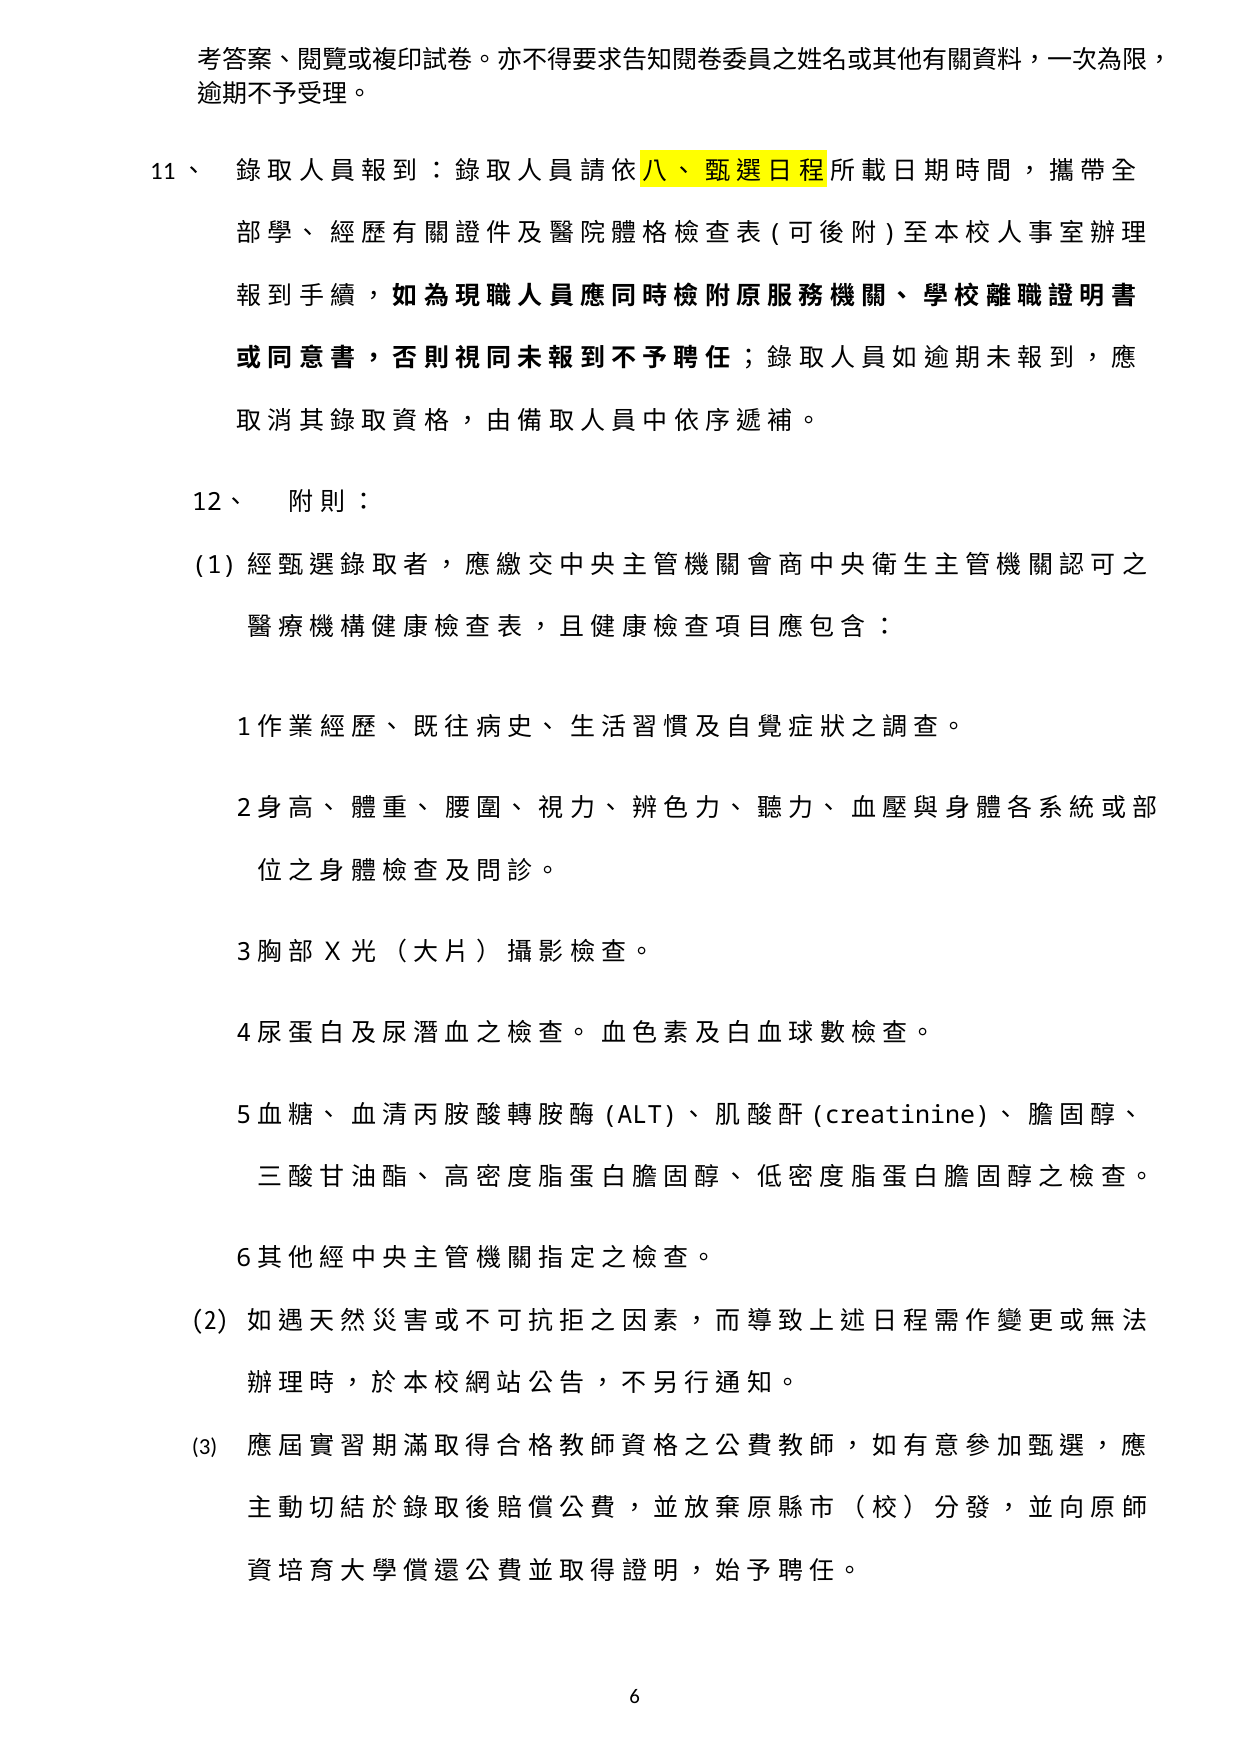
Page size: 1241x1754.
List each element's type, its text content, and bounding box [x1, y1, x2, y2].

list 成績複查：應考人如對應試成績有疑義，請依八、甄選日程所載日期時間，持國民身分證、准考證親自向本校教務處申請複查（書面格式自訂，請載明申請人姓名、身分證字號、地址、電話），電話或傳真概不受理。申請成績複查，不得要求重新評閱、提供參考答案、閱覽或複印試卷。亦不得要求告知閱卷委員之姓名或其他有關資料，一次為限，逾期不予受理。 [132, 41, 1160, 108]
list 錄取人員報到：錄取人員請依八、甄選日程所載日期時間，攜帶全部學、經歷有關證件及醫院體格檢查表(可後附)至本校人事室辦理報到手續，如為現職人員應同時檢附原服務機關、學校離職證明書或同意書，否則視同未報到不予聘任；錄取人員如逾期未報到，應取消其錄取資格，由備取人員中依序遞補。 [141, 127, 1160, 439]
text 4尿蛋白及尿潛血之檢查。血色素及白血球數檢查。 [225, 989, 1160, 1052]
text 3胸部Ｘ光（大片）攝影檢查。 [225, 908, 1160, 971]
list 應屆實習期滿取得合格教師資格之公費教師，如有意參加甄選，應主動切結於錄取後賠償公費，並放棄原縣市（校）分發，並向原師資培育大學償還公費並取得證明，始予聘任。 [182, 1402, 1160, 1589]
list 附則： [182, 458, 1160, 521]
text 1作業經歷、既往病史、生活習慣及自覺症狀之調查。 [225, 683, 1160, 746]
text 5血糖、血清丙胺酸轉胺酶(ALT)、肌酸酐(creatinine)、膽固醇、三酸甘油酯、高密度脂蛋白膽固醇、低密度脂蛋白膽固醇之檢查。 [226, 1071, 1160, 1196]
text 2身高、體重、腰圍、視力、辨色力、聽力、血壓與身體各系統或部位之身體檢查及問診。 [226, 764, 1160, 889]
list 經甄選錄取者，應繳交中央主管機關會商中央衛生主管機關認可之醫療機構健康檢查表，且健康檢查項目應包含： [182, 521, 1160, 646]
text 6其他經中央主管機關指定之檢查。 [225, 1214, 1160, 1277]
list 如遇天然災害或不可抗拒之因素，而導致上述日程需作變更或無法辦理時，於本校網站公告，不另行通知。 [182, 1277, 1160, 1402]
